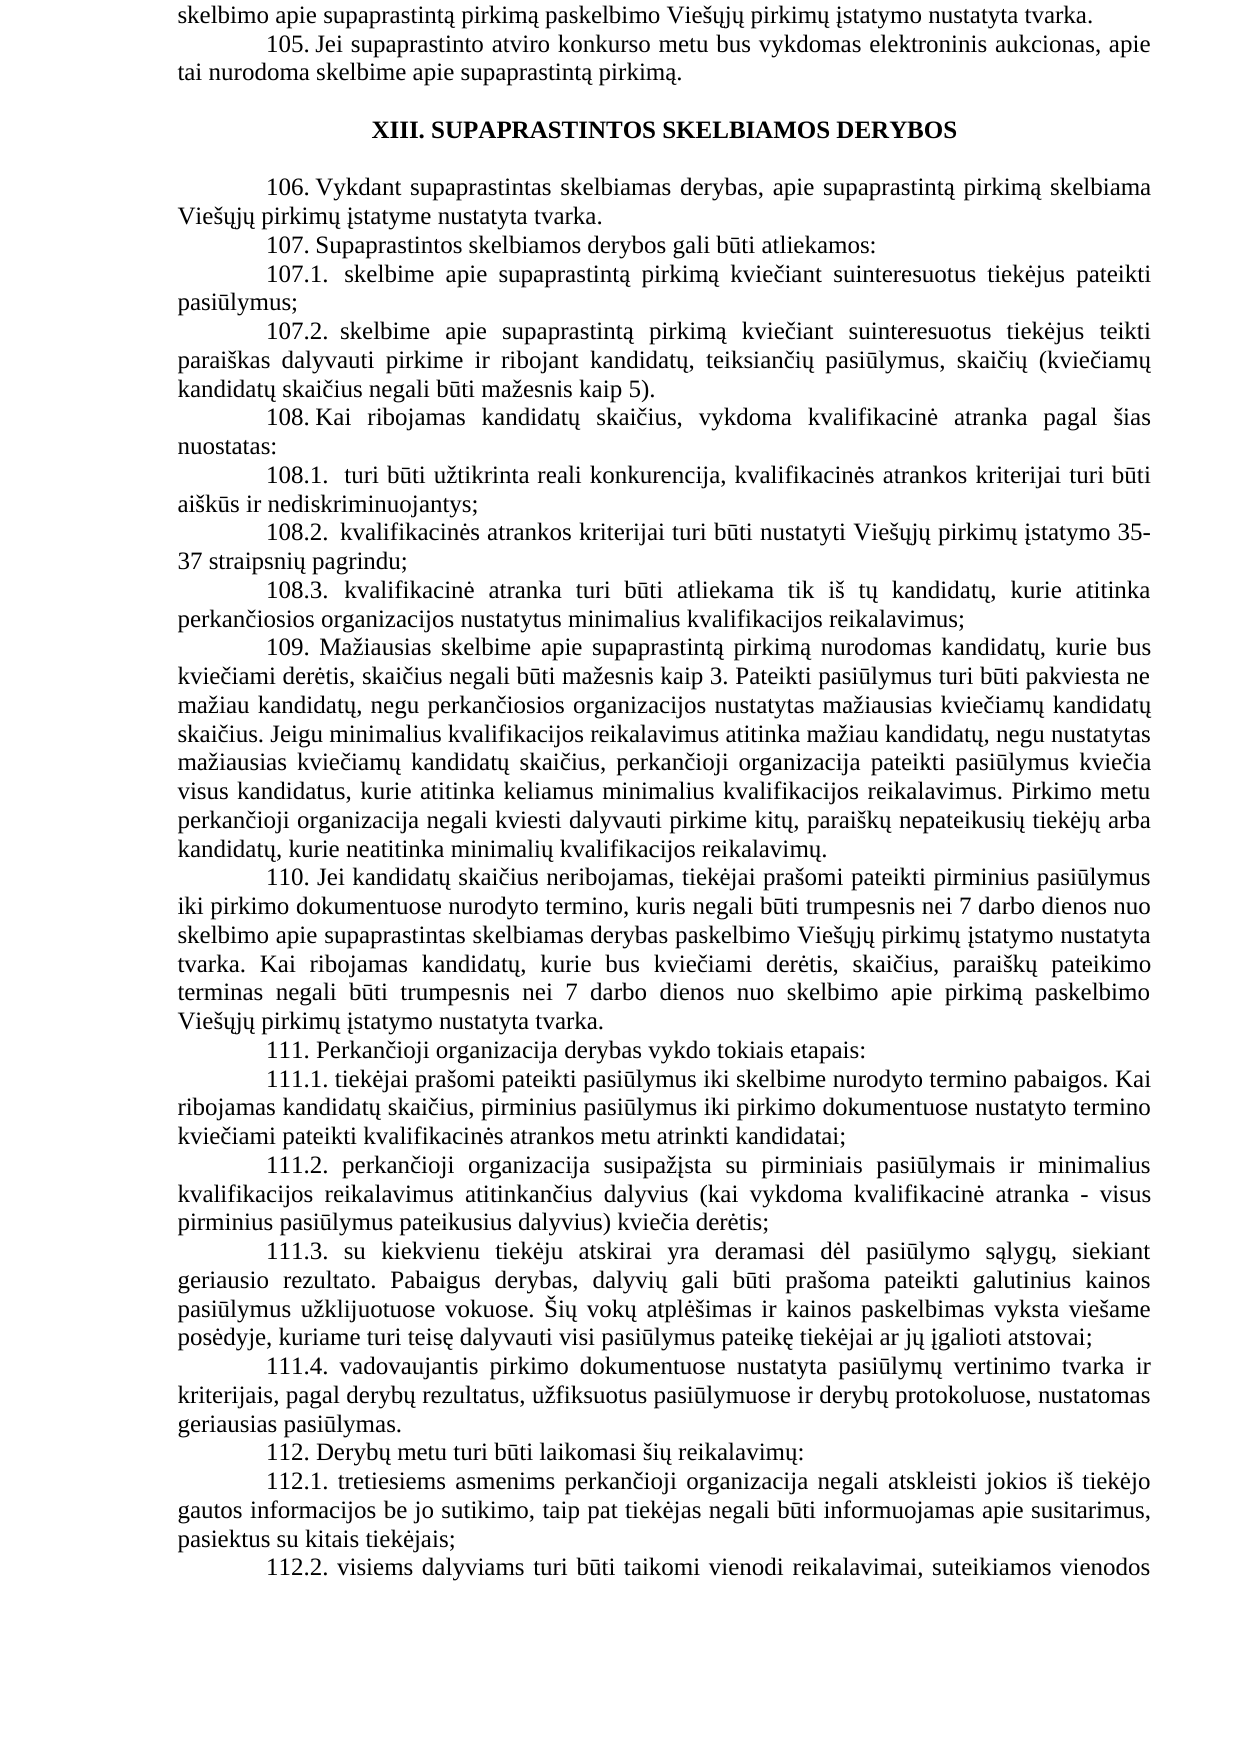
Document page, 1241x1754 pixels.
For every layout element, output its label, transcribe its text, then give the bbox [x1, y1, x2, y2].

text 105. Jei supaprastinto atviro konkurso metu bus vykdomas elektroninis aukcionas, apie tai nurodoma skelbime apie supaprastintą pirkimą. [177, 29, 1152, 86]
text 108.2. kvalifikacinės atrankos kriterijai turi būti nustatyti Viešųjų pirkimų įstatymo 35-37 straipsnių pagrindu; [177, 517, 1152, 575]
text 107.1. skelbime apie supaprastintą pirkimą kviečiant suinteresuotus tiekėjus pateikti pasiūlymus; [177, 259, 1152, 316]
text 107.2. skelbime apie supaprastintą pirkimą kviečiant suinteresuotus tiekėjus teikti paraiškas dalyvauti pirkime ir ribojant kandidatų, teiksiančių pasiūlymus, skaičių (kviečiamų kandidatų skaičius negali būti mažesnis kaip 5). [177, 316, 1152, 402]
text 112.2. visiems dalyviams turi būti taikomi vienodi reikalavimai, suteikiamos vienodos [177, 1552, 1152, 1581]
text 108. Kai ribojamas kandidatų skaičius, vykdoma kvalifikacinė atranka pagal šias nuostatas: [177, 402, 1152, 460]
text 107. Supaprastintos skelbiamos derybos gali būti atliekamos: [177, 230, 1152, 259]
text 111.2. perkančioji organizacija susipažįsta su pirminiais pasiūlymais ir minimalius kvalifikacijos reikalavimus atitinkančius dalyvius (kai vykdoma kvalifikacinė atranka - visus pirminius pasiūlymus pateikusius dalyvius) kviečia derėtis; [177, 1150, 1152, 1236]
text 111.1. tiekėjai prašomi pateikti pasiūlymus iki skelbime nurodyto termino pabaigos. Kai ribojamas kandidatų skaičius, pirminius pasiūlymus iki pirkimo dokumentuose nustatyto termino kviečiami pateikti kvalifikacinės atrankos metu atrinkti kandidatai; [177, 1064, 1152, 1150]
text 112.1. tretiesiems asmenims perkančioji organizacija negali atskleisti jokios iš tiekėjo gautos informacijos be jo sutikimo, taip pat tiekėjas negali būti informuojamas apie susitarimus, pasiektus su kitais tiekėjais; [177, 1466, 1152, 1552]
text 112. Derybų metu turi būti laikomasi šių reikalavimų: [177, 1437, 1152, 1466]
text skelbimo apie supaprastintą pirkimą paskelbimo Viešųjų pirkimų įstatymo nustatyta tvarka. [177, 0, 1152, 29]
text 109. Mažiausias skelbime apie supaprastintą pirkimą nurodomas kandidatų, kurie bus kviečiami derėtis, skaičius negali būti mažesnis kaip 3. Pateikti pasiūlymus turi būti pakviesta ne mažiau kandidatų, negu perkančiosios organizacijos nustatytas mažiausias kviečiamų kandidatų skaičius. Jeigu minimalius kvalifikacijos reikalavimus atitinka mažiau kandidatų, negu nustatytas mažiausias kviečiamų kandidatų skaičius, perkančioji organizacija pateikti pasiūlymus kviečia visus kandidatus, kurie atitinka keliamus minimalius kvalifikacijos reikalavimus. Pirkimo metu perkančioji organizacija negali kviesti dalyvauti pirkime kitų, paraiškų nepateikusių tiekėjų arba kandidatų, kurie neatitinka minimalių kvalifikacijos reikalavimų. [177, 632, 1152, 862]
text 111.3. su kiekvienu tiekėju atskirai yra deramasi dėl pasiūlymo sąlygų, siekiant geriausio rezultato. Pabaigus derybas, dalyvių gali būti prašoma pateikti galutinius kainos pasiūlymus užklijuotuose vokuose. Šių vokų atplėšimas ir kainos paskelbimas vyksta viešame posėdyje, kuriame turi teisę dalyvauti visi pasiūlymus pateikę tiekėjai ar jų įgalioti atstovai; [177, 1236, 1152, 1351]
text 110. Jei kandidatų skaičius neribojamas, tiekėjai prašomi pateikti pirminius pasiūlymus iki pirkimo dokumentuose nurodyto termino, kuris negali būti trumpesnis nei 7 darbo dienos nuo skelbimo apie supaprastintas skelbiamas derybas paskelbimo Viešųjų pirkimų įstatymo nustatyta tvarka. Kai ribojamas kandidatų, kurie bus kviečiami derėtis, skaičius, paraiškų pateikimo terminas negali būti trumpesnis nei 7 darbo dienos nuo skelbimo apie pirkimą paskelbimo Viešųjų pirkimų įstatymo nustatyta tvarka. [177, 862, 1152, 1035]
text 111.4. vadovaujantis pirkimo dokumentuose nustatyta pasiūlymų vertinimo tvarka ir kriterijais, pagal derybų rezultatus, užfiksuotus pasiūlymuose ir derybų protokoluose, nustatomas geriausias pasiūlymas. [177, 1351, 1152, 1437]
text 106. Vykdant supaprastintas skelbiamas derybas, apie supaprastintą pirkimą skelbiama Viešųjų pirkimų įstatyme nustatyta tvarka. [177, 172, 1152, 230]
text 111. Perkančioji organizacija derybas vykdo tokiais etapais: [177, 1035, 1152, 1064]
text XIII. SUPAPRASTINTOS SKELBIAMOS DERYBOS [177, 115, 1152, 144]
text 108.3. kvalifikacinė atranka turi būti atliekama tik iš tų kandidatų, kurie atitinka perkančiosios organizacijos nustatytus minimalius kvalifikacijos reikalavimus; [177, 575, 1152, 632]
text 108.1. turi būti užtikrinta reali konkurencija, kvalifikacinės atrankos kriterijai turi būti aiškūs ir nediskriminuojantys; [177, 460, 1152, 517]
